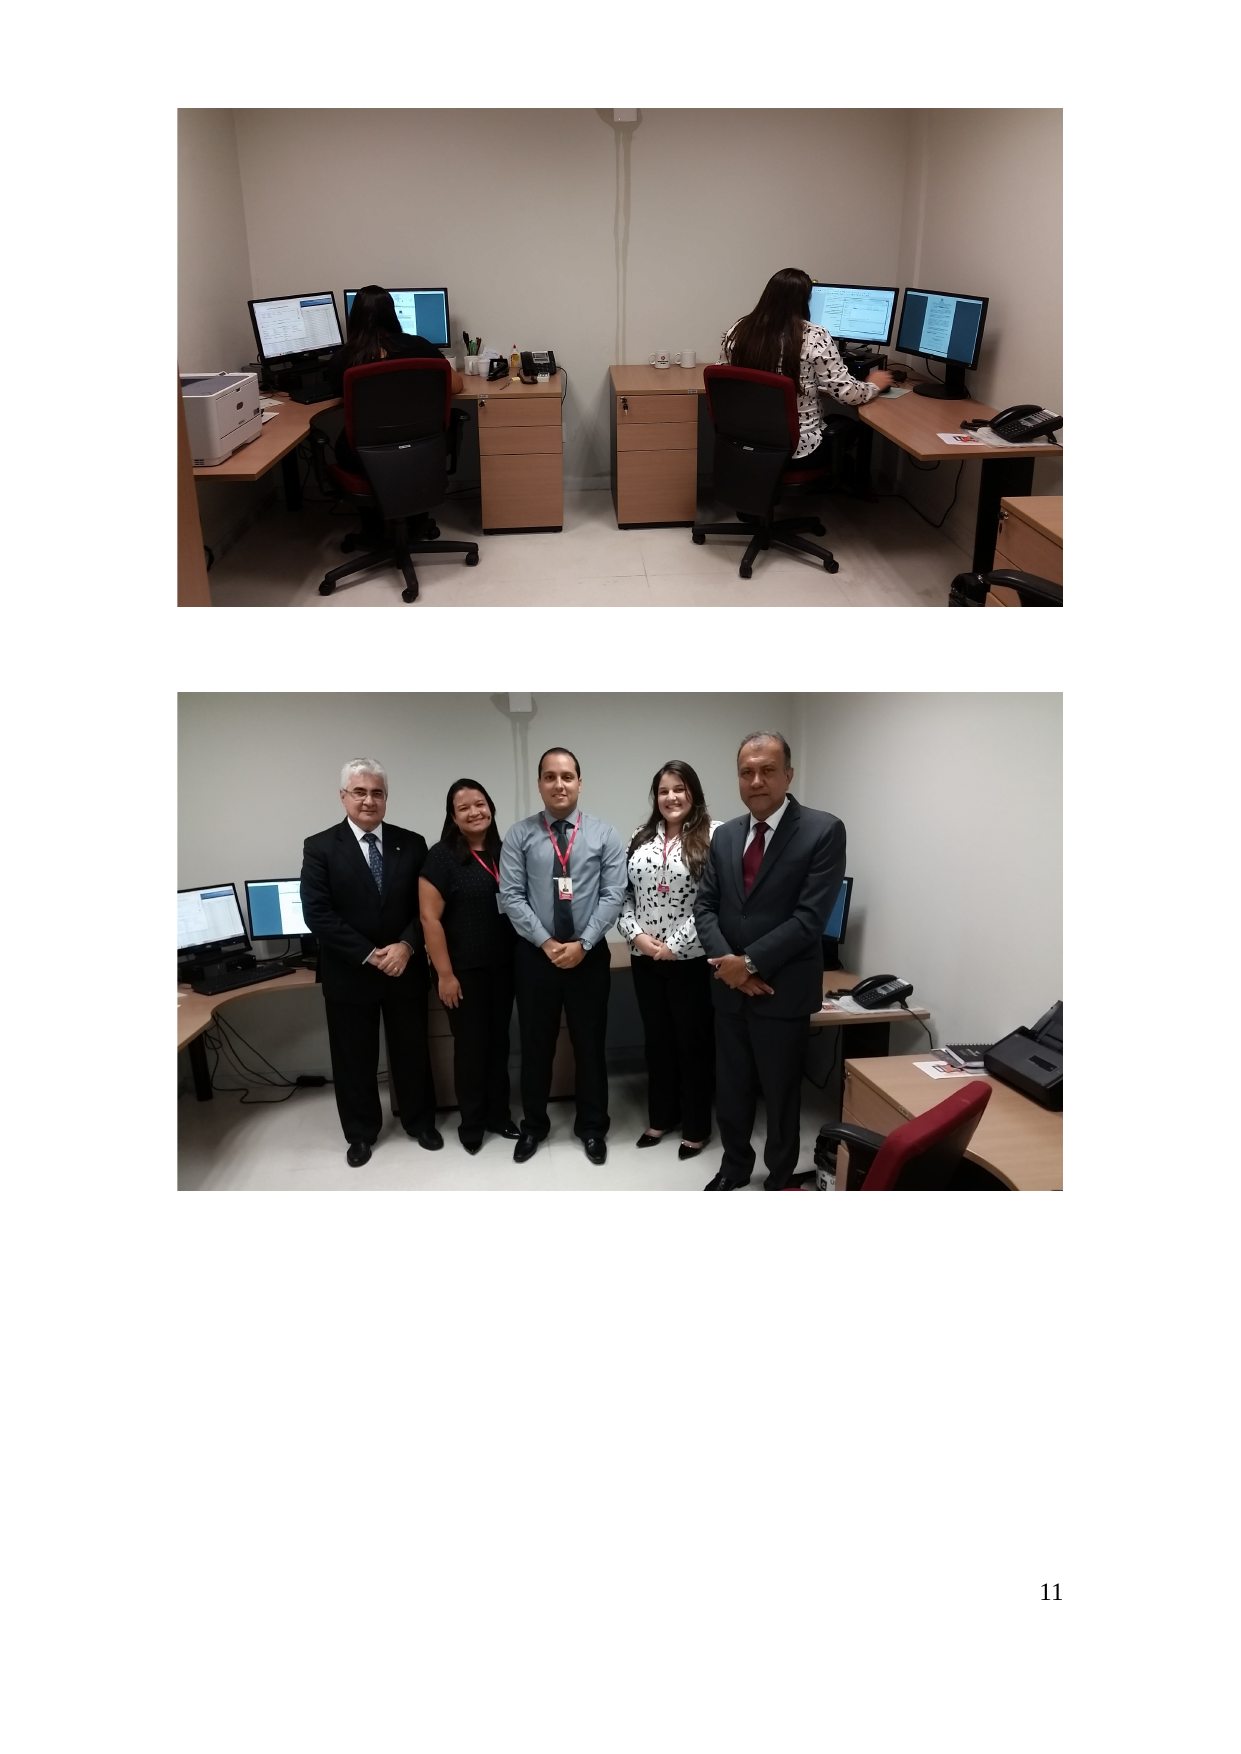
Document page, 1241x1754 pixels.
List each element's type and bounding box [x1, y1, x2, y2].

picture [177, 692, 1063, 1191]
picture [177, 108, 1063, 607]
